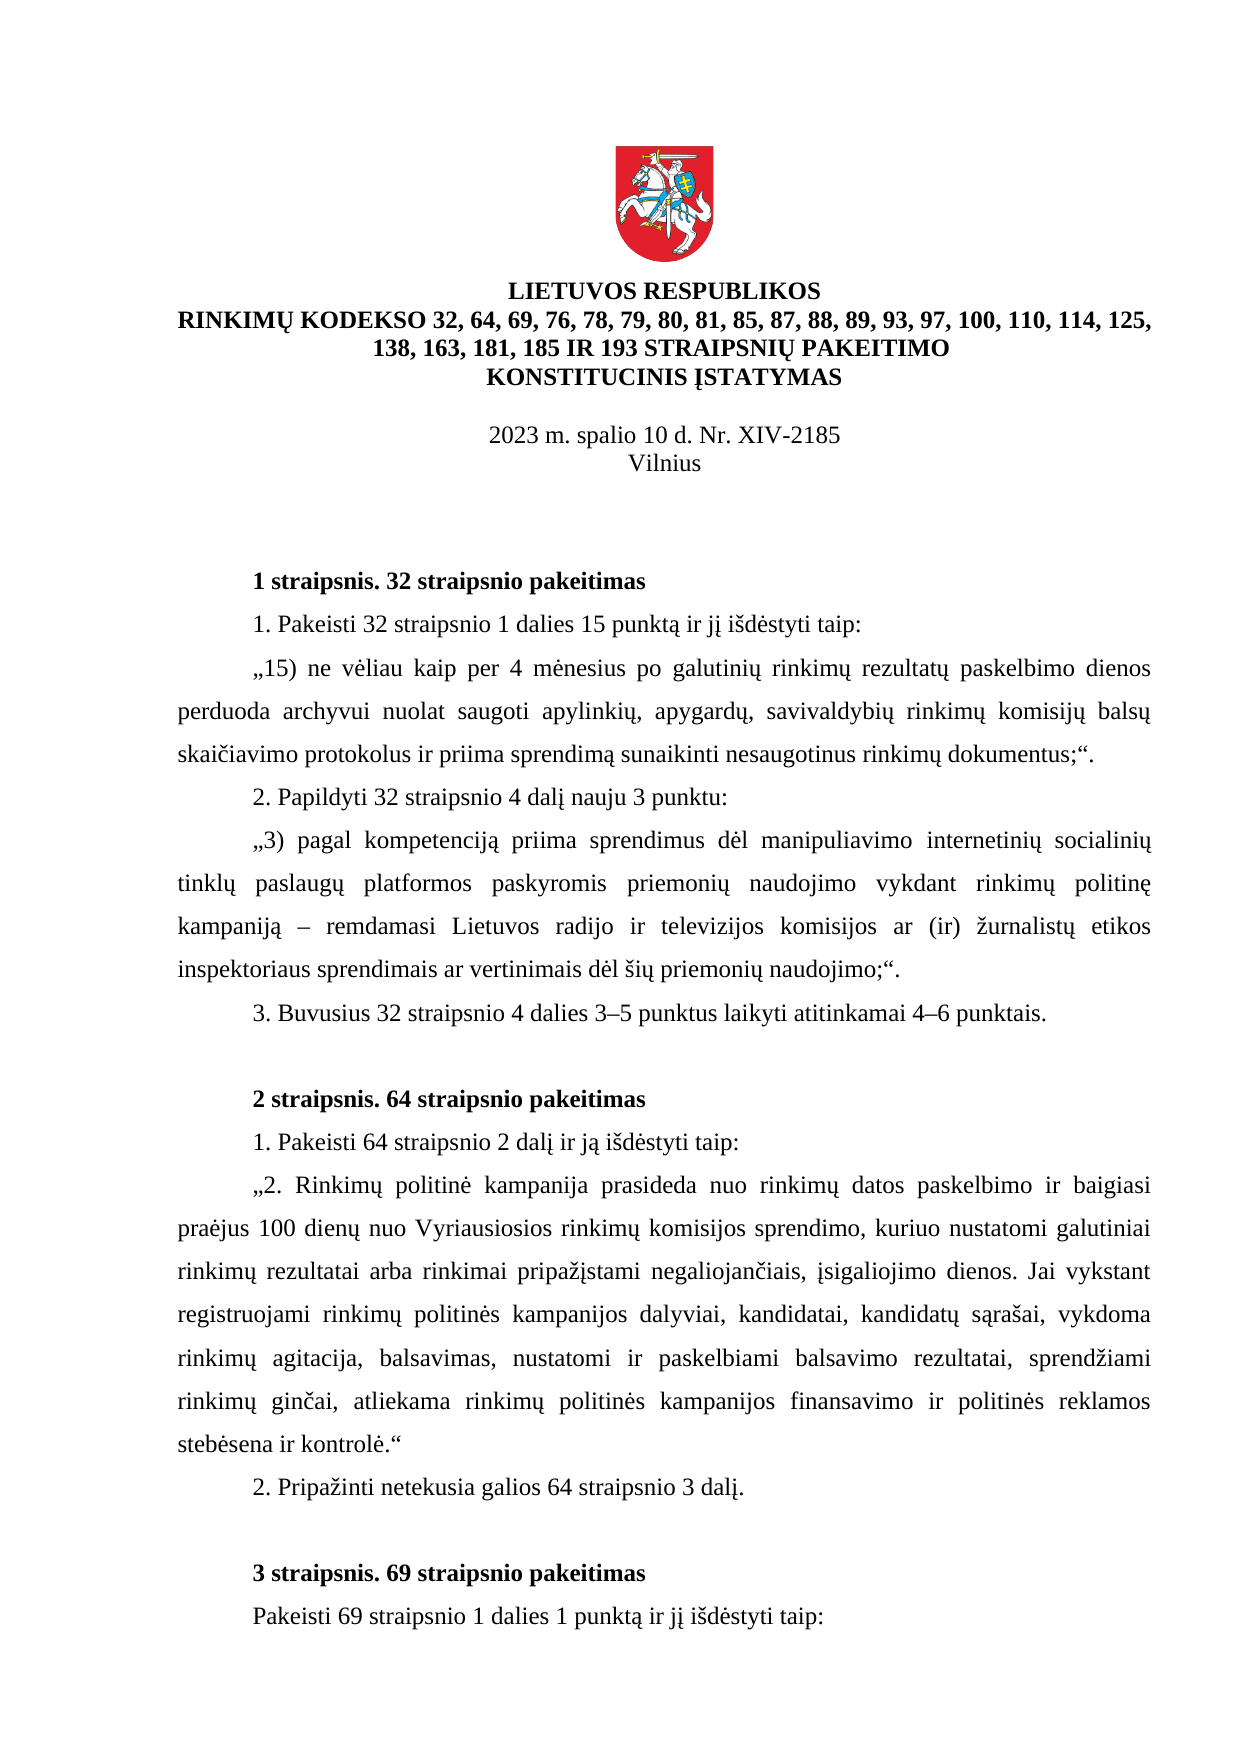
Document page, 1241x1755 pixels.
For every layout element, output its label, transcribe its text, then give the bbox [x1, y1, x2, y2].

text 3 straipsnis. 69 straipsnio pakeitimas [177, 1558, 1152, 1587]
text 2023 m. spalio 10 d. Nr. XIV-2185 [177, 420, 1152, 448]
text „2. Rinkimų politinė kampanija prasideda nuo rinkimų datos paskelbimo ir baigiasi praėjus 100 dienų nuo Vyriausiosios rinkimų komisijos sprendimo, kuriuo nustatomi galutiniai rinkimų rezultatai arba rinkimai pripažįstami negaliojančiais, įsigaliojimo dienos. Jai vykstant registruojami rinkimų politinės kampanijos dalyviai, kandidatai, kandidatų sąrašai, vykdoma rinkimų agitacija, balsavimas, nustatomi ir paskelbiami balsavimo rezultatai, sprendžiami rinkimų ginčai, atliekama rinkimų politinės kampanijos finansavimo ir politinės reklamos stebėsena ir kontrolė.“ [177, 1170, 1152, 1458]
text „15) ne vėliau kaip per 4 mėnesius po galutinių rinkimų rezultatų paskelbimo dienos perduoda archyvui nuolat saugoti apylinkių, apygardų, savivaldybių rinkimų komisijų balsų skaičiavimo protokolus ir priima sprendimą sunaikinti nesaugotinus rinkimų dokumentus;“. [177, 653, 1152, 768]
text 1. Pakeisti 32 straipsnio 1 dalies 15 punktą ir jį išdėstyti taip: [177, 609, 1152, 638]
text Vilnius [177, 448, 1152, 477]
text 3. Buvusius 32 straipsnio 4 dalies 3–5 punktus laikyti atitinkamai 4–6 punktais. [177, 998, 1152, 1026]
text 2. Pripažinti netekusia galios 64 straipsnio 3 dalį. [177, 1472, 1152, 1501]
text 1 straipsnis. 32 straipsnio pakeitimas [177, 566, 1152, 595]
text 2 straipsnis. 64 straipsnio pakeitimas [177, 1084, 1152, 1113]
text KONSTITUCINIS ĮSTATYMAS [177, 362, 1152, 391]
text Pakeisti 69 straipsnio 1 dalies 1 punktą ir jį išdėstyti taip: [177, 1601, 1152, 1630]
text 1. Pakeisti 64 straipsnio 2 dalį ir ją išdėstyti taip: [177, 1127, 1152, 1156]
text RINKIMŲ KODEKSO 32, 64, 69, 76, 78, 79, 80, 81, 85, 87, 88, 89, 93, 97, 100, 110, 114, 125, 138, 163, 181, 185 IR 193 STRAIPSNIŲ PAKEITIMO [177, 305, 1152, 362]
text „3) pagal kompetenciją priima sprendimus dėl manipuliavimo internetinių socialinių tinklų paslaugų platformos paskyromis priemonių naudojimo vykdant rinkimų politinę kampaniją – remdamasi Lietuvos radijo ir televizijos komisijos ar (ir) žurnalistų etikos inspektoriaus sprendimais ar vertinimais dėl šių priemonių naudojimo;“. [177, 825, 1152, 983]
text 2. Papildyti 32 straipsnio 4 dalį nauju 3 punktu: [177, 782, 1152, 811]
text LIETUVOS RESPUBLIKOS [177, 276, 1152, 305]
